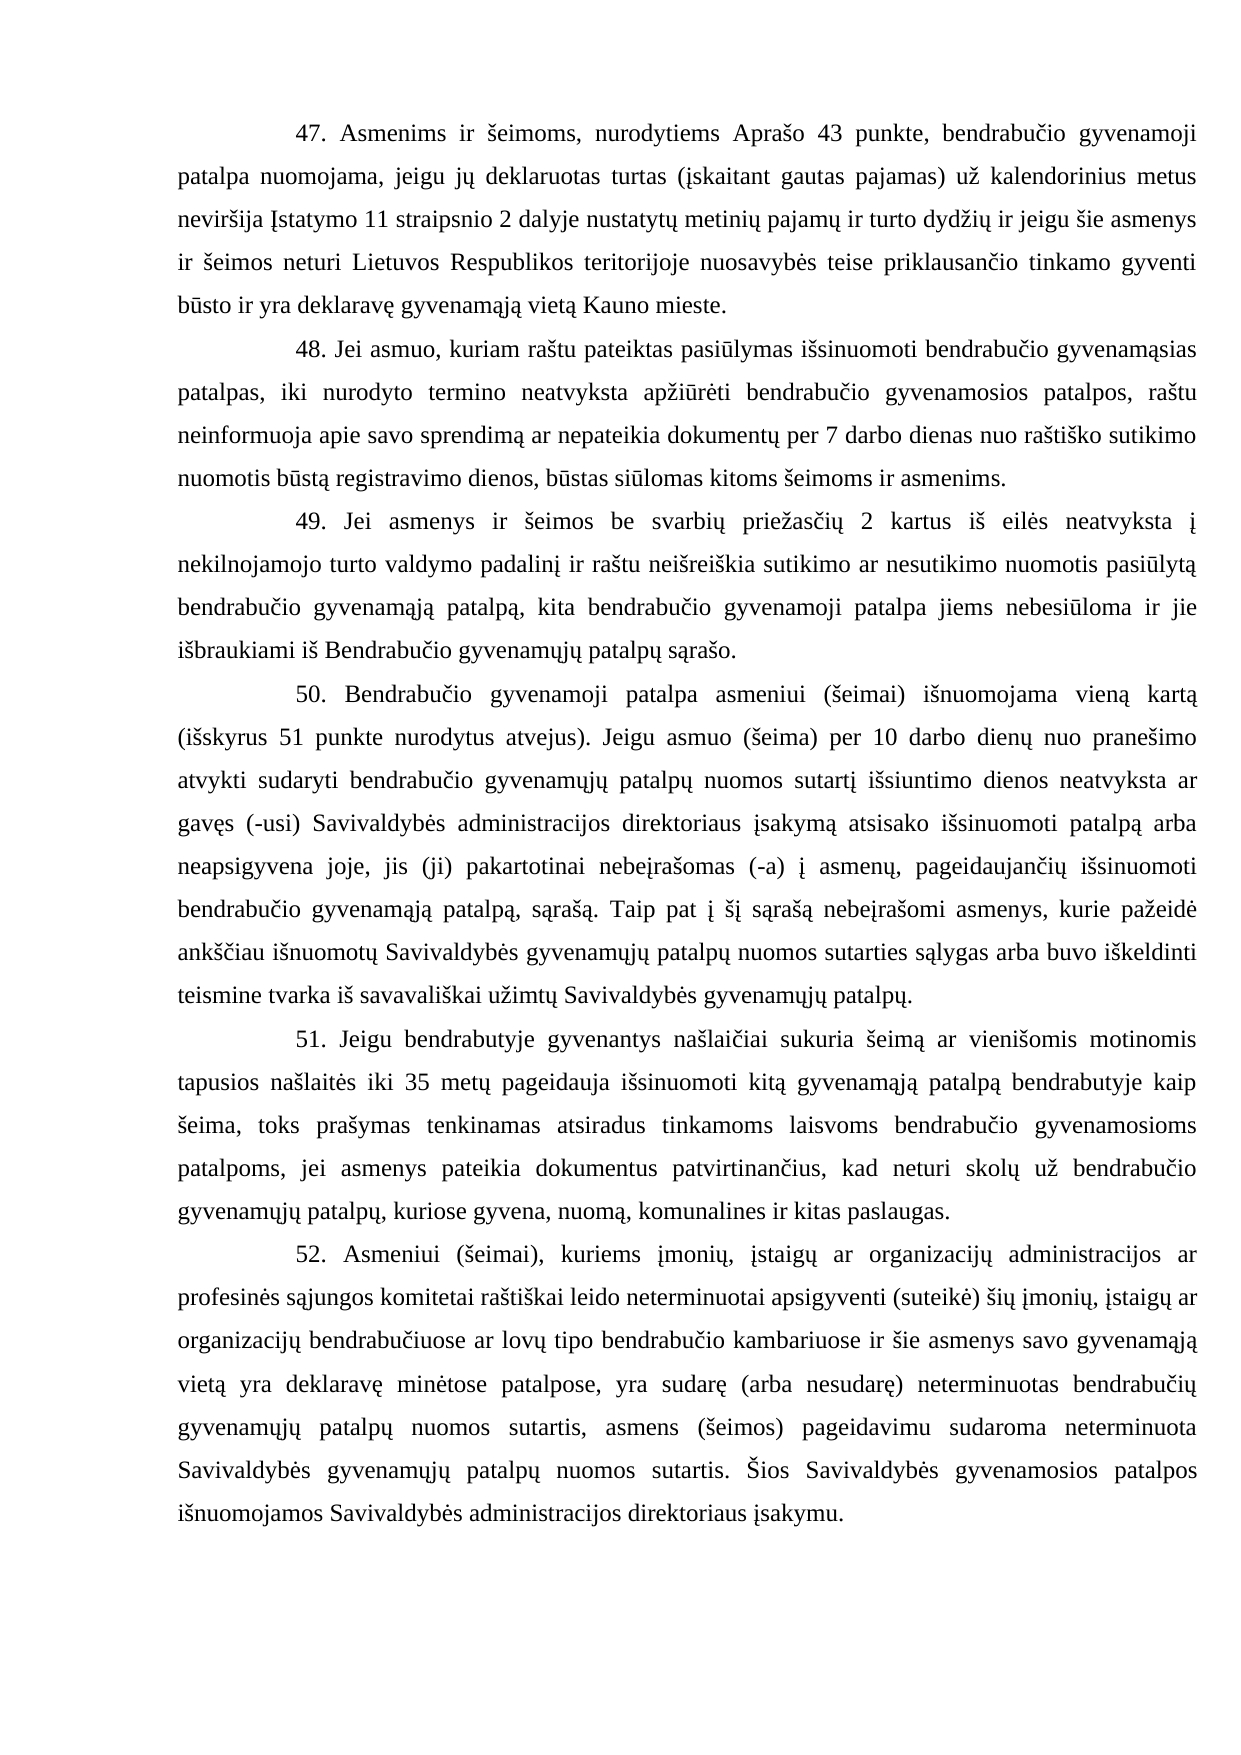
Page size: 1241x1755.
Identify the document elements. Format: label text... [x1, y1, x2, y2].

text 51. Jeigu bendrabutyje gyvenantys našlaičiai sukuria šeimą ar vienišomis motinomis tapusios našlaitės iki 35 metų pageidauja išsinuomoti kitą gyvenamąją patalpą bendrabutyje kaip šeima, toks prašymas tenkinamas atsiradus tinkamoms laisvoms bendrabučio gyvenamosioms patalpoms, jei asmenys pateikia dokumentus patvirtinančius, kad neturi skolų už bendrabučio gyvenamųjų patalpų, kuriose gyvena, nuomą, komunalines ir kitas paslaugas. [177, 1024, 1198, 1225]
text 50. Bendrabučio gyvenamoji patalpa asmeniui (šeimai) išnuomojama vieną kartą (išskyrus 51 punkte nurodytus atvejus). Jeigu asmuo (šeima) per 10 darbo dienų nuo pranešimo atvykti sudaryti bendrabučio gyvenamųjų patalpų nuomos sutartį išsiuntimo dienos neatvyksta ar gavęs (-usi) Savivaldybės administracijos direktoriaus įsakymą atsisako išsinuomoti patalpą arba neapsigyvena joje, jis (ji) pakartotinai nebeįrašomas (-a) į asmenų, pageidaujančių išsinuomoti bendrabučio gyvenamąją patalpą, sąrašą. Taip pat į šį sąrašą nebeįrašomi asmenys, kurie pažeidė ankščiau išnuomotų Savivaldybės gyvenamųjų patalpų nuomos sutarties sąlygas arba buvo iškeldinti teismine tvarka iš savavališkai užimtų Savivaldybės gyvenamųjų patalpų. [177, 679, 1198, 1009]
text 52. Asmeniui (šeimai), kuriems įmonių, įstaigų ar organizacijų administracijos ar profesinės sąjungos komitetai raštiškai leido neterminuotai apsigyventi (suteikė) šių įmonių, įstaigų ar organizacijų bendrabučiuose ar lovų tipo bendrabučio kambariuose ir šie asmenys savo gyvenamąją vietą yra deklaravę minėtose patalpose, yra sudarę (arba nesudarę) neterminuotas bendrabučių gyvenamųjų patalpų nuomos sutartis, asmens (šeimos) pageidavimu sudaroma neterminuota Savivaldybės gyvenamųjų patalpų nuomos sutartis. Šios Savivaldybės gyvenamosios patalpos išnuomojamos Savivaldybės administracijos direktoriaus įsakymu. [177, 1239, 1198, 1527]
text 49. Jei asmenys ir šeimos be svarbių priežasčių 2 kartus iš eilės neatvyksta į nekilnojamojo turto valdymo padalinį ir raštu neišreiškia sutikimo ar nesutikimo nuomotis pasiūlytą bendrabučio gyvenamąją patalpą, kita bendrabučio gyvenamoji patalpa jiems nebesiūloma ir jie išbraukiami iš Bendrabučio gyvenamųjų patalpų sąrašo. [177, 506, 1198, 664]
text 47. Asmenims ir šeimoms, nurodytiems Aprašo 43 punkte, bendrabučio gyvenamoji patalpa nuomojama, jeigu jų deklaruotas turtas (įskaitant gautas pajamas) už kalendorinius metus neviršija Įstatymo 11 straipsnio 2 dalyje nustatytų metinių pajamų ir turto dydžių ir jeigu šie asmenys ir šeimos neturi Lietuvos Respublikos teritorijoje nuosavybės teise priklausančio tinkamo gyventi būsto ir yra deklaravę gyvenamąją vietą Kauno mieste. [177, 118, 1198, 319]
text 48. Jei asmuo, kuriam raštu pateiktas pasiūlymas išsinuomoti bendrabučio gyvenamąsias patalpas, iki nurodyto termino neatvyksta apžiūrėti bendrabučio gyvenamosios patalpos, raštu neinformuoja apie savo sprendimą ar nepateikia dokumentų per 7 darbo dienas nuo raštiško sutikimo nuomotis būstą registravimo dienos, būstas siūlomas kitoms šeimoms ir asmenims. [177, 334, 1198, 492]
